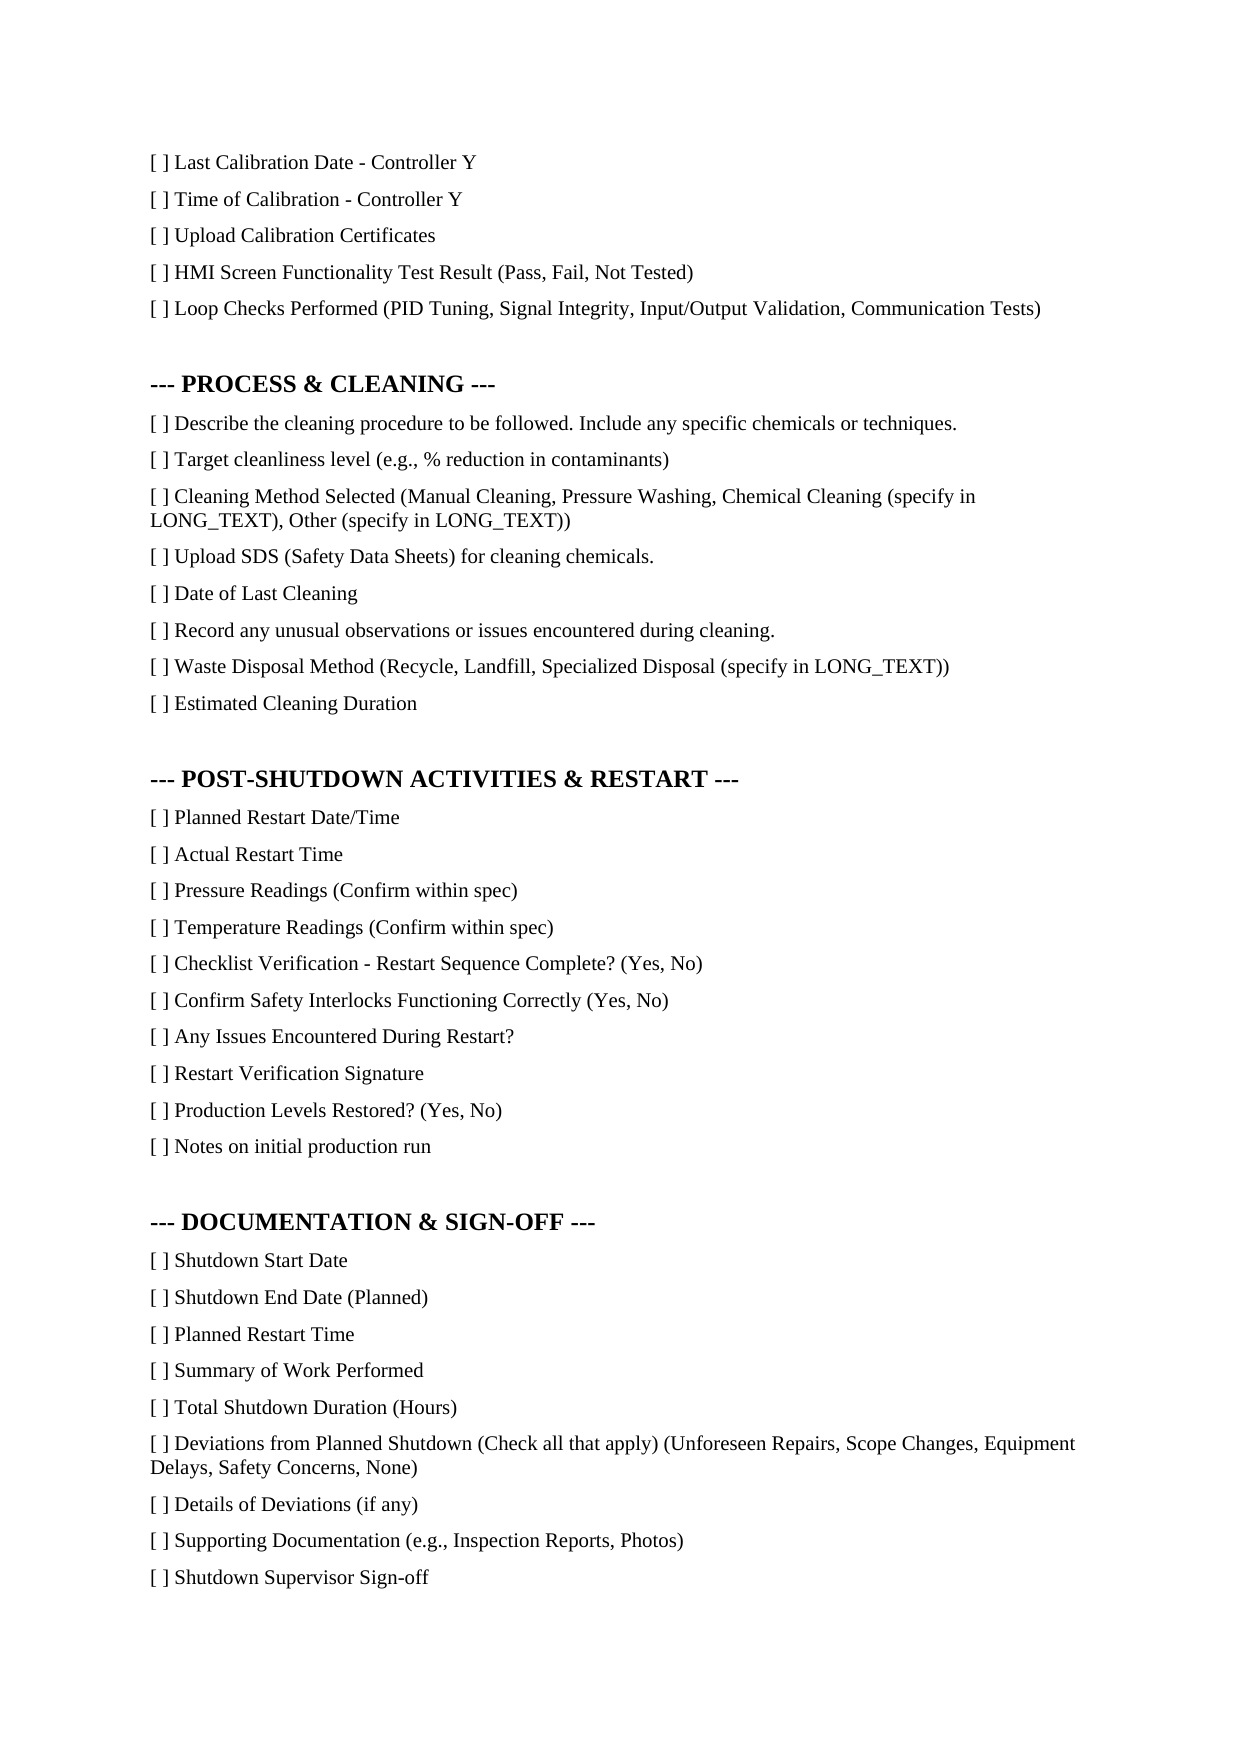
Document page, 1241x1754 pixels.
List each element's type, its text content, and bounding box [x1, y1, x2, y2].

text [ ] Supporting Documentation (e.g., Inspection Reports, Photos) [150, 1528, 1090, 1552]
text [ ] Summary of Work Performed [150, 1358, 1090, 1382]
text [ ] Temperature Readings (Confirm within spec) [150, 915, 1090, 939]
text --- DOCUMENTATION & SIGN-OFF --- [150, 1207, 1090, 1236]
text [ ] Waste Disposal Method (Recycle, Landfill, Specialized Disposal (specify in LONG_TEXT)) [150, 654, 1090, 678]
text [ ] Confirm Safety Interlocks Functioning Correctly (Yes, No) [150, 988, 1090, 1012]
text [ ] Production Levels Restored? (Yes, No) [150, 1097, 1090, 1122]
text [ ] Upload Calibration Certificates [150, 223, 1090, 247]
text [ ] Checklist Verification - Restart Sequence Complete? (Yes, No) [150, 951, 1090, 975]
text [ ] Last Calibration Date - Controller Y [150, 150, 1090, 174]
text [ ] Date of Last Cleaning [150, 581, 1090, 605]
text [ ] Details of Deviations (if any) [150, 1492, 1090, 1516]
text [ ] Pressure Readings (Confirm within spec) [150, 878, 1090, 902]
text [ ] Any Issues Encountered During Restart? [150, 1024, 1090, 1048]
text --- PROCESS & CLEANING --- [150, 369, 1090, 398]
text [ ] HMI Screen Functionality Test Result (Pass, Fail, Not Tested) [150, 260, 1090, 284]
text --- POST-SHUTDOWN ACTIVITIES & RESTART --- [150, 764, 1090, 792]
text [ ] Planned Restart Time [150, 1322, 1090, 1346]
text [ ] Restart Verification Signature [150, 1061, 1090, 1085]
text [ ] Total Shutdown Duration (Hours) [150, 1395, 1090, 1419]
text [ ] Target cleanliness level (e.g., % reduction in contaminants) [150, 447, 1090, 471]
text [ ] Time of Calibration - Controller Y [150, 187, 1090, 211]
text [ ] Record any unusual observations or issues encountered during cleaning. [150, 617, 1090, 642]
text [ ] Shutdown Supervisor Sign-off [150, 1565, 1090, 1589]
text [ ] Loop Checks Performed (PID Tuning, Signal Integrity, Input/Output Validation, Communication Tests) [150, 296, 1090, 320]
text [ ] Deviations from Planned Shutdown (Check all that apply) (Unforeseen Repairs, Scope Changes, Equipment Delays, Safety Concerns, None) [150, 1431, 1090, 1479]
text [ ] Shutdown End Date (Planned) [150, 1285, 1090, 1309]
text [ ] Describe the cleaning procedure to be followed. Include any specific chemicals or techniques. [150, 411, 1090, 435]
text [ ] Actual Restart Time [150, 842, 1090, 866]
text [ ] Notes on initial production run [150, 1134, 1090, 1158]
text [ ] Planned Restart Date/Time [150, 805, 1090, 829]
text [ ] Cleaning Method Selected (Manual Cleaning, Pressure Washing, Chemical Cleaning (specify in LONG_TEXT), Other (specify in LONG_TEXT)) [150, 484, 1090, 532]
text [ ] Upload SDS (Safety Data Sheets) for cleaning chemicals. [150, 544, 1090, 568]
text [ ] Shutdown Start Date [150, 1248, 1090, 1272]
text [ ] Estimated Cleaning Duration [150, 691, 1090, 715]
